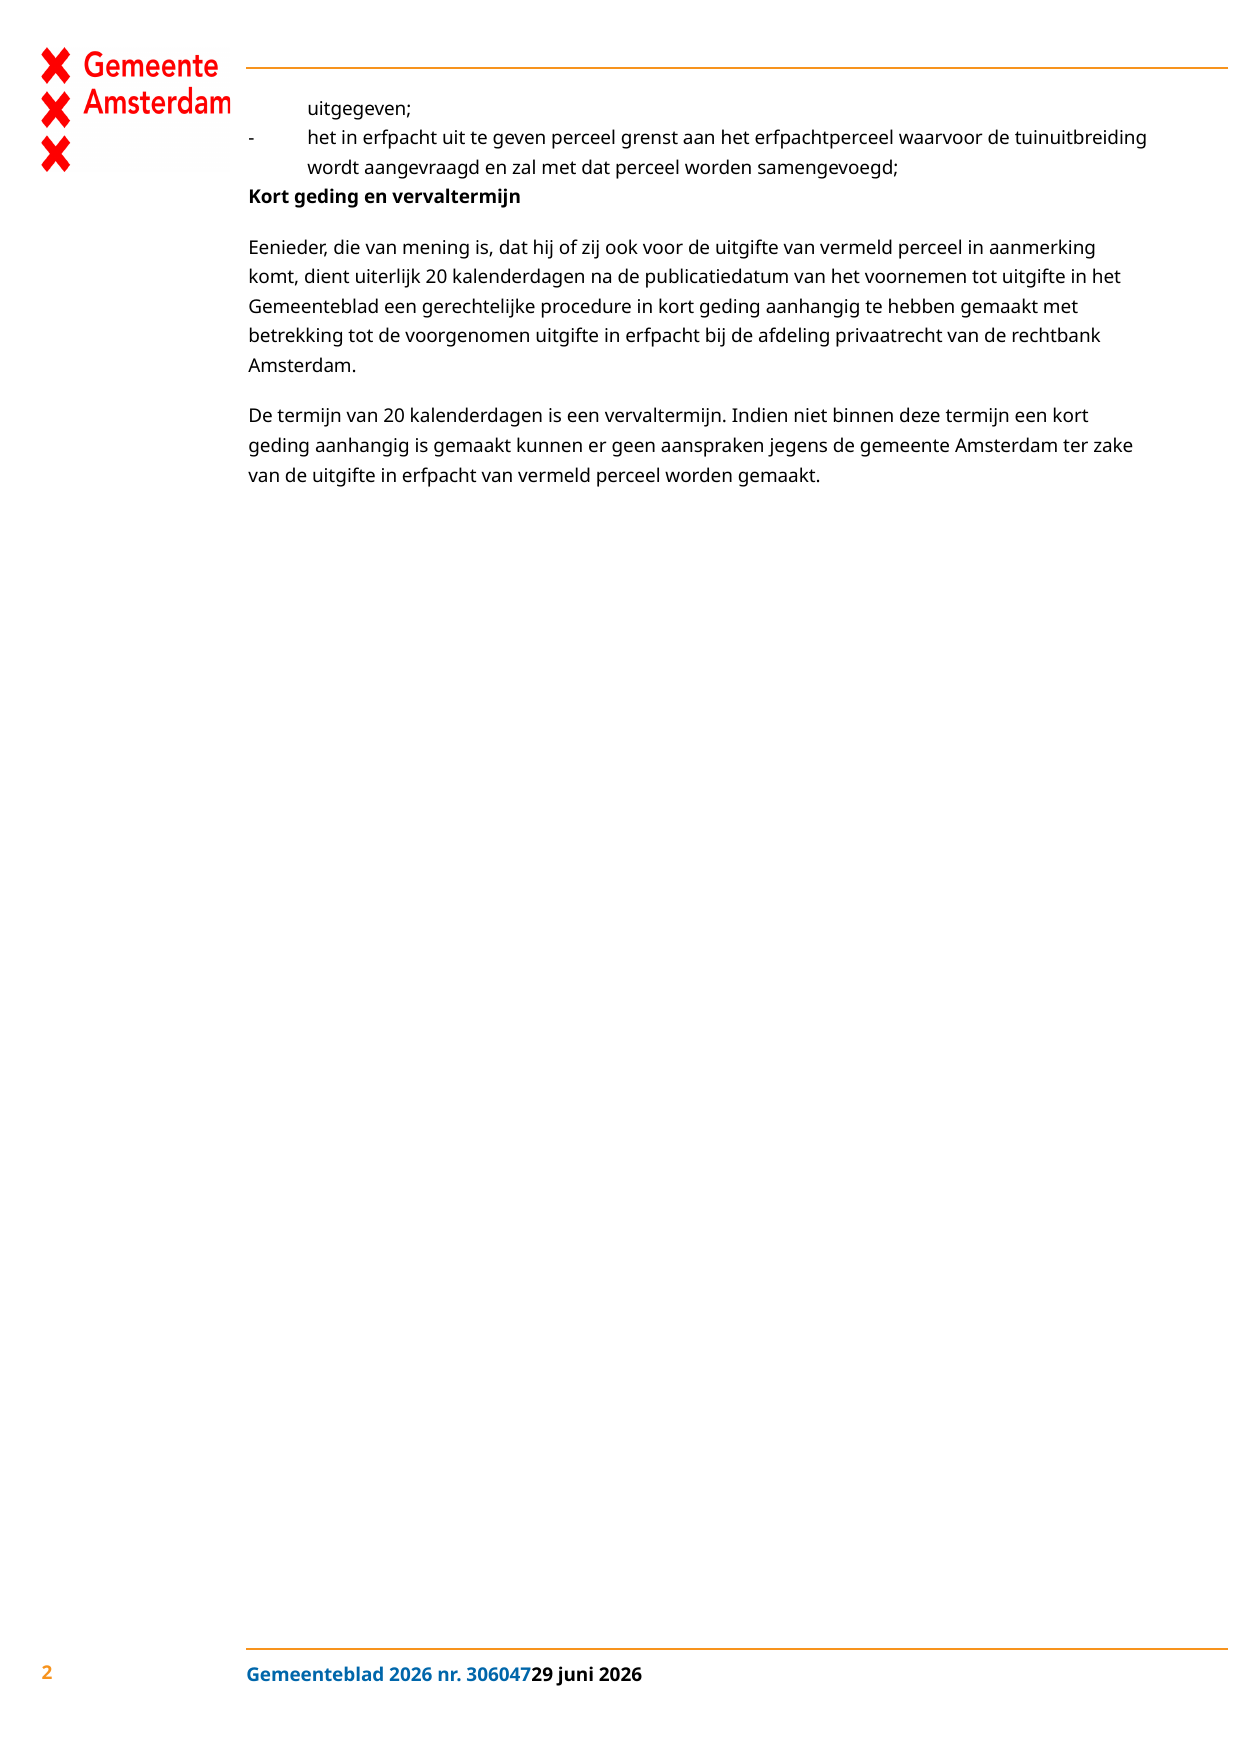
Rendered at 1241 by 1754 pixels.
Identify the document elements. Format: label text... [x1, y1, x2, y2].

picture [41, 47, 231, 172]
text De termijn van 20 kalenderdagen is een vervaltermijn. Indien niet binnen deze termijn een kort geding aanhangig is gemaakt kunnen er geen aanspraken jegens de gemeente Amsterdam ter zake van de uitgifte in erfpacht van vermeld perceel worden gemaakt. [248, 403, 1152, 488]
list het in erfpacht uit te geven perceel grenst aan het erfpachtperceel waarvoor de tuinuitbreiding wordt aangevraagd en zal met dat perceel worden samengevoegd; [248, 124, 1152, 180]
list uitgegeven; [248, 95, 1152, 121]
text Eenieder, die van mening is, dat hij of zij ook voor de uitgifte van vermeld perceel in aanmerking komt, dient uiterlijk 20 kalenderdagen na de publicatiedatum van het voornemen tot uitgifte in het Gemeenteblad een gerechtelijke procedure in kort geding aanhangig te hebben gemaakt met betrekking tot de voorgenomen uitgifte in erfpacht bij de afdeling privaatrecht van de rechtbank Amsterdam. [248, 234, 1152, 378]
text Kort geding en vervaltermijn [248, 183, 1152, 209]
